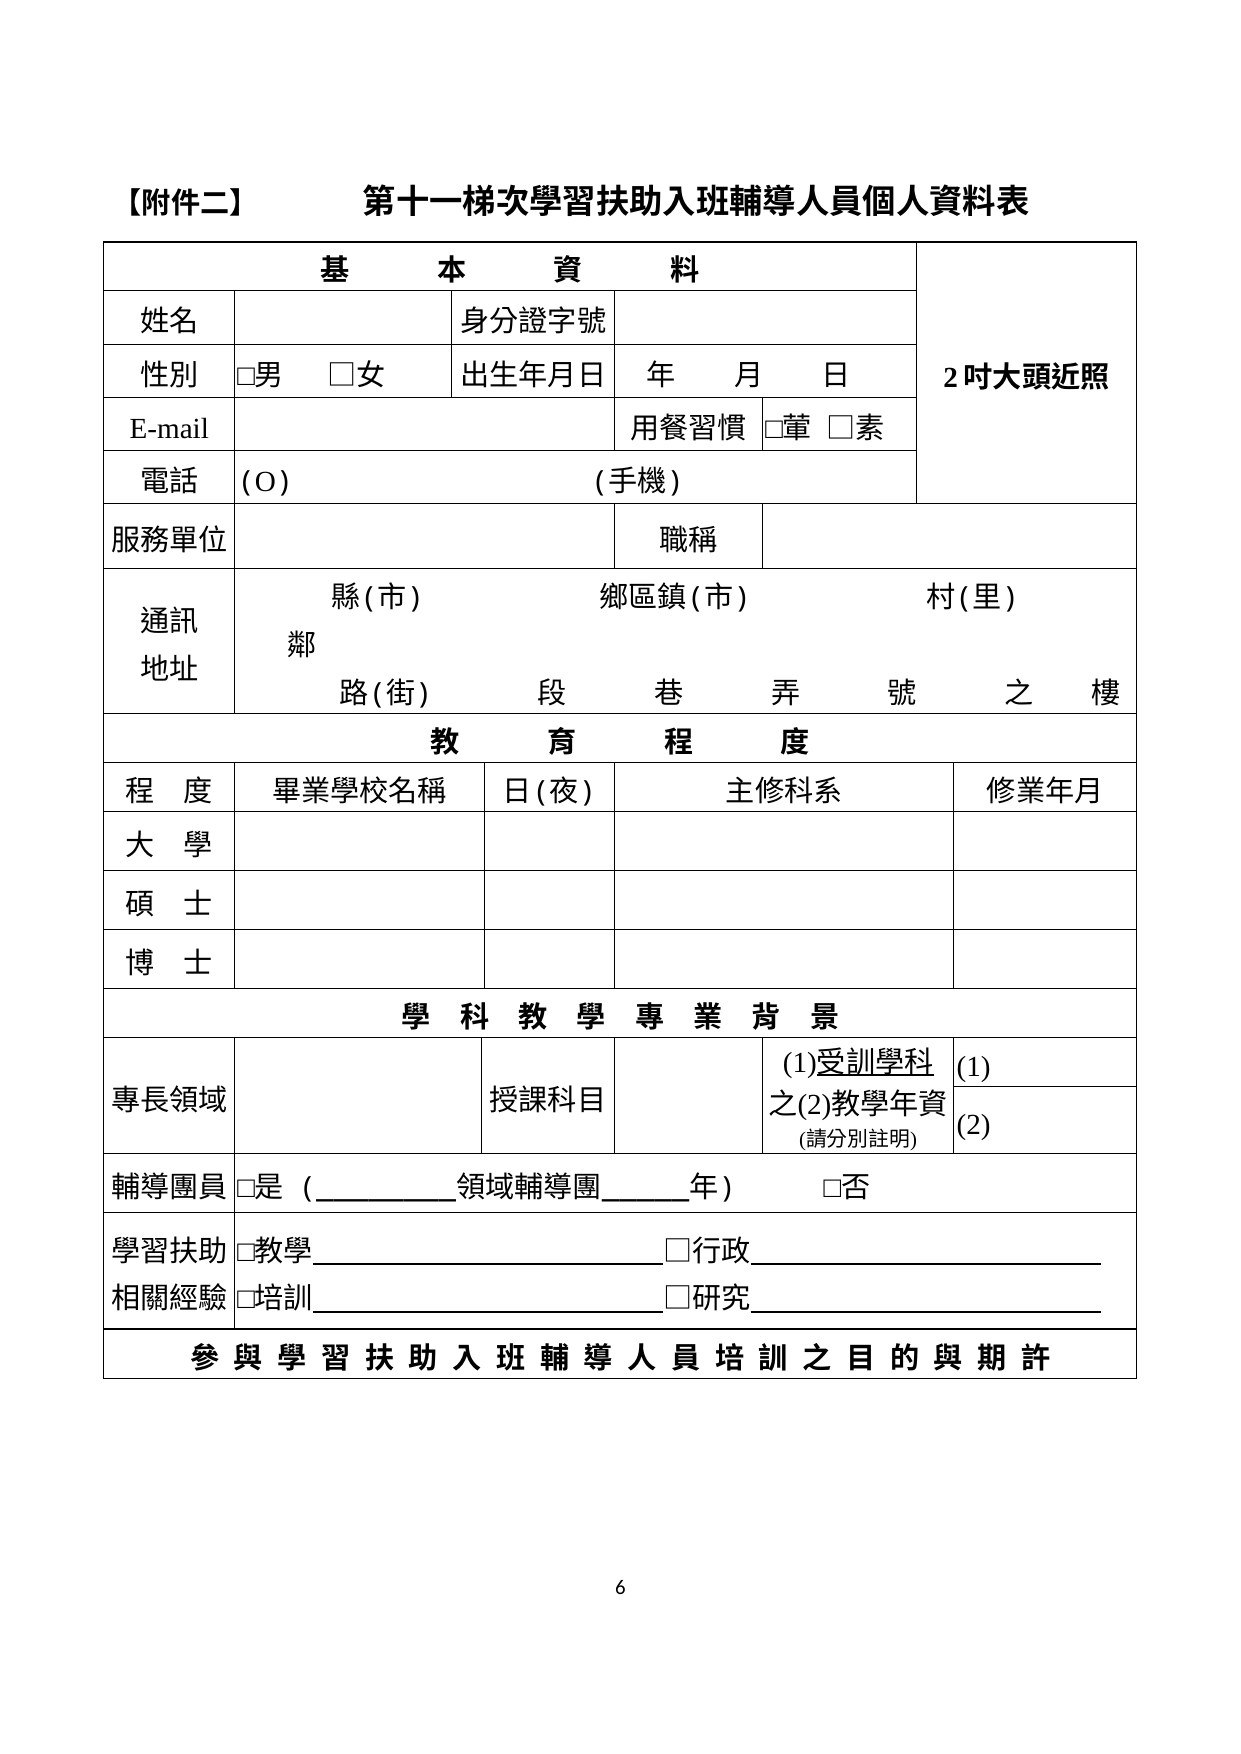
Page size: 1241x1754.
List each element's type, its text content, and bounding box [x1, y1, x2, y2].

table_cell 學 科 教 學 專 業 背 景 [104, 989, 1136, 1037]
table_cell [954, 930, 1136, 988]
table_cell [615, 812, 953, 870]
table_cell [485, 930, 614, 988]
table_cell □教學 □行政 □培訓 □研究 [235, 1213, 1136, 1328]
table_cell [485, 812, 614, 870]
table_cell 性別 [104, 345, 234, 397]
table_cell 輔導團員 [104, 1154, 234, 1212]
table_cell 主修科系 [615, 763, 953, 811]
table_cell (1) [954, 1038, 1136, 1086]
table_cell 出生年月日 [452, 345, 614, 397]
table_cell [615, 871, 953, 929]
table_cell [235, 291, 451, 343]
table_cell 大 學 [104, 812, 234, 870]
table_cell [615, 291, 916, 343]
table_cell (O) (手機) [235, 451, 916, 503]
table_cell [235, 930, 484, 988]
table_cell 服務單位 [104, 504, 234, 568]
table_cell □是 (________領域輔導團_____年) □否 [235, 1154, 1136, 1212]
table_cell 電話 [104, 451, 234, 503]
table_cell [763, 504, 1136, 568]
table_cell [954, 812, 1136, 870]
table_cell 修業年月 [954, 763, 1136, 811]
table_cell 縣(市) 鄉區鎮(市) 村(里) 鄰 路(街) 段 巷 弄 號 之 樓 [235, 569, 1136, 713]
table_cell [615, 930, 953, 988]
text 【附件二】 第十一梯次學習扶助入班輔導人員個人資料表 [112, 175, 1128, 223]
table_cell 碩 士 [104, 871, 234, 929]
table_cell □葷 □素 [763, 398, 916, 450]
table_cell 程 度 [104, 763, 234, 811]
table_cell 身分證字號 [452, 291, 614, 343]
table_cell E-mail [104, 398, 234, 450]
table_cell 通訊 地址 [104, 569, 234, 713]
table_cell 授課科目 [482, 1038, 614, 1153]
table_cell 日(夜) [485, 763, 614, 811]
table_header 基 本 資 料 [104, 243, 916, 290]
table_cell [615, 1038, 762, 1153]
table_cell 用餐習慣 [615, 398, 762, 450]
table_cell (2) [954, 1087, 1136, 1153]
table_cell [485, 871, 614, 929]
table_cell 年 月 日 [615, 345, 916, 397]
table_cell [235, 398, 614, 450]
table_header 2吋大頭近照 [917, 243, 1136, 503]
table_cell 專長領域 [104, 1038, 234, 1153]
table_cell 博 士 [104, 930, 234, 988]
table_cell (1)受訓學科 之(2)教學年資 (請分別註明) [763, 1038, 953, 1153]
table_cell 教 育 程 度 [104, 714, 1136, 762]
table_cell 畢業學校名稱 [235, 763, 484, 811]
table_cell [235, 812, 484, 870]
table_cell [235, 1038, 481, 1153]
table_cell [235, 504, 614, 568]
table_cell 姓名 [104, 291, 234, 343]
table_cell □男 □女 [235, 345, 451, 397]
table_cell 參 與 學 習 扶 助 入 班 輔 導 人 員 培 訓 之 目 的 與 期 許 [104, 1330, 1136, 1378]
table_cell 職稱 [615, 504, 762, 568]
table_cell [235, 871, 484, 929]
table_cell [954, 871, 1136, 929]
table_cell 學習扶助相關經驗 [104, 1213, 234, 1328]
